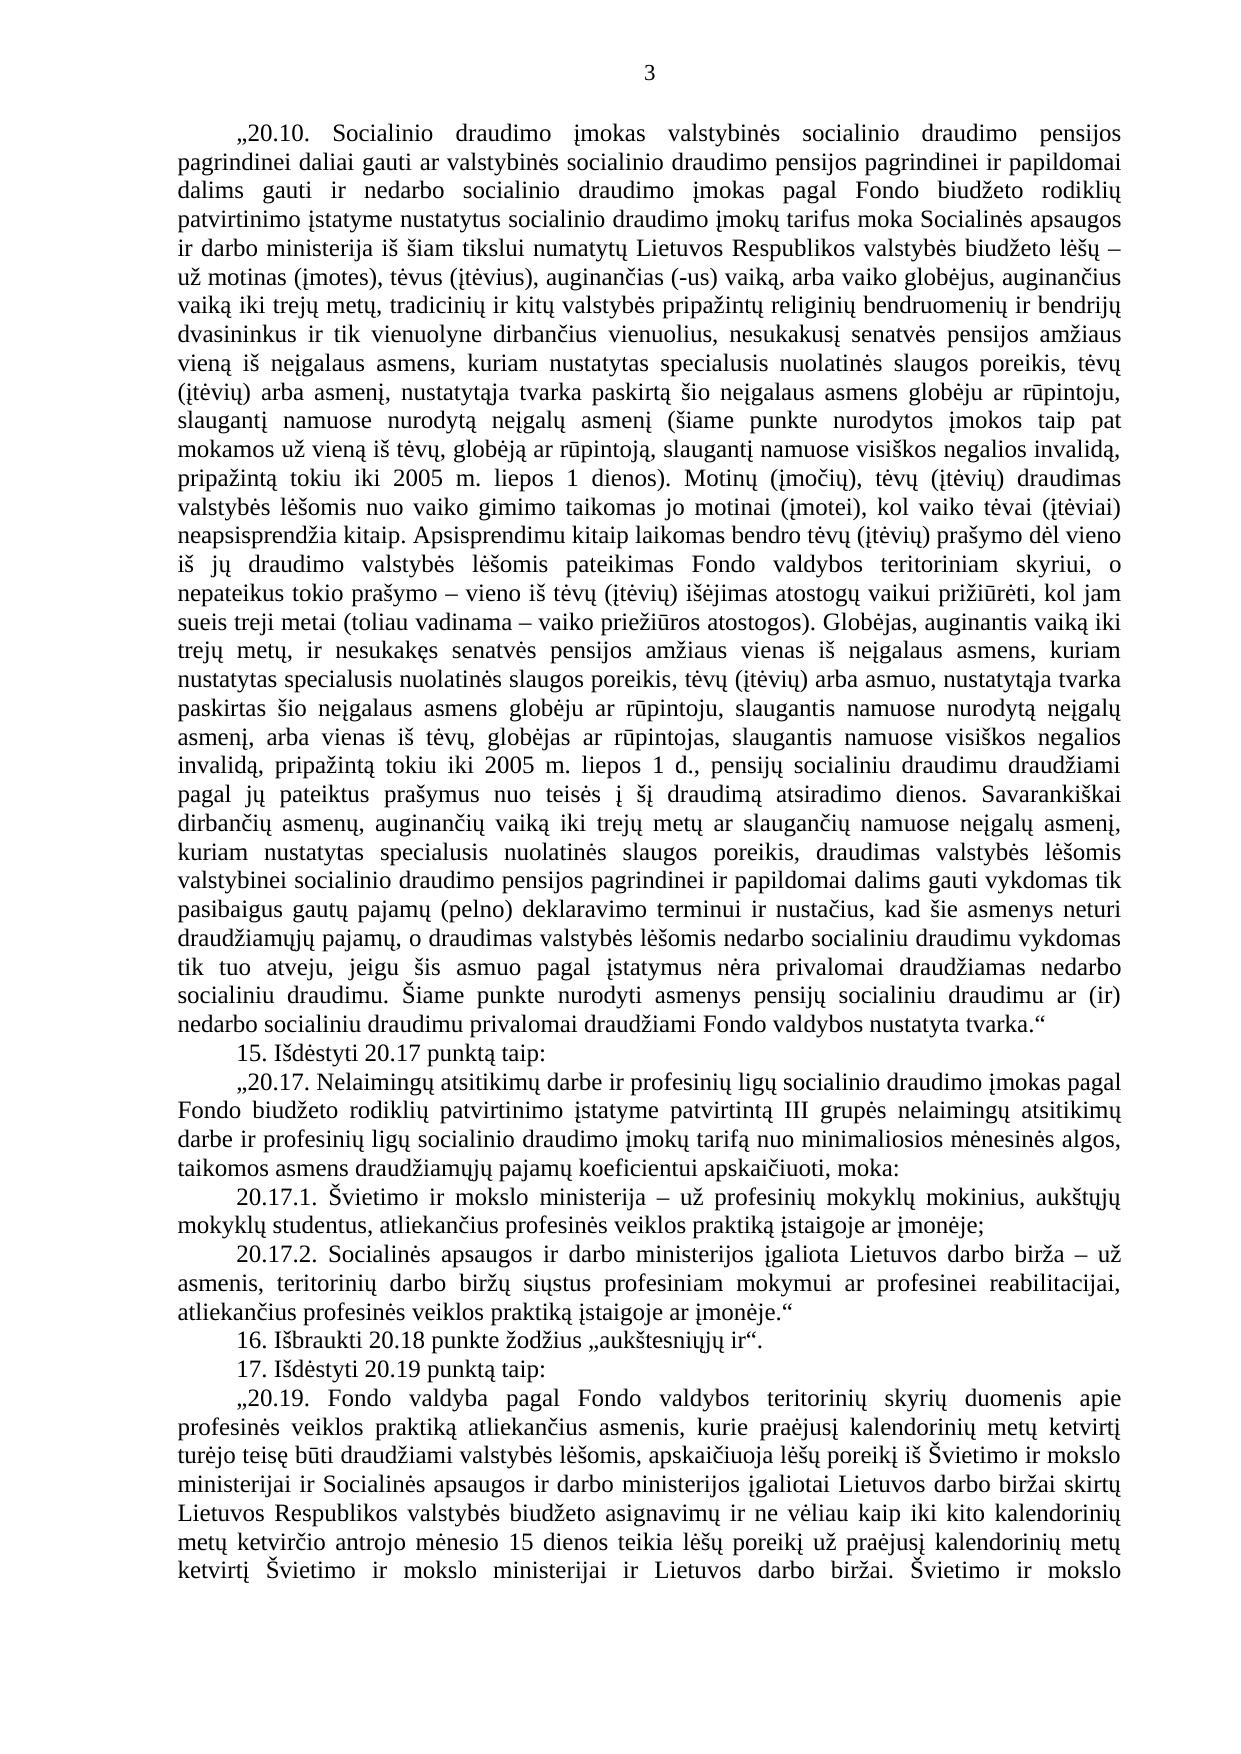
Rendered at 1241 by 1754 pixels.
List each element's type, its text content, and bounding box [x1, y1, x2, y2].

text „20.17. Nelaimingų atsitikimų darbe ir profesinių ligų socialinio draudimo įmokas pagal Fondo biudžeto rodiklių patvirtinimo įstatyme patvirtintą III grupės nelaimingų atsitikimų darbe ir profesinių ligų socialinio draudimo įmokų tarifą nuo minimaliosios mėnesinės algos, taikomos asmens draudžiamųjų pajamų koeficientui apskaičiuoti, moka: [177, 1067, 1122, 1182]
text 15. Išdėstyti 20.17 punktą taip: [177, 1038, 1122, 1067]
text 20.17.2. Socialinės apsaugos ir darbo ministerijos įgaliota Lietuvos darbo birža – už asmenis, teritorinių darbo biržų siųstus profesiniam mokymui ar profesinei reabilitacijai, atliekančius profesinės veiklos praktiką įstaigoje ar įmonėje.“ [177, 1239, 1122, 1326]
text 20.17.1. Švietimo ir mokslo ministerija – už profesinių mokyklų mokinius, aukštųjų mokyklų studentus, atliekančius profesinės veiklos praktiką įstaigoje ar įmonėje; [177, 1182, 1122, 1239]
text „20.10. Socialinio draudimo įmokas valstybinės socialinio draudimo pensijos pagrindinei daliai gauti ar valstybinės socialinio draudimo pensijos pagrindinei ir papildomai dalims gauti ir nedarbo socialinio draudimo įmokas pagal Fondo biudžeto rodiklių patvirtinimo įstatyme nustatytus socialinio draudimo įmokų tarifus moka Socialinės apsaugos ir darbo ministerija iš šiam tikslui numatytų Lietuvos Respublikos valstybės biudžeto lėšų – už motinas (įmotes), tėvus (įtėvius), auginančias (-us) vaiką, arba vaiko globėjus, auginančius vaiką iki trejų metų, tradicinių ir kitų valstybės pripažintų religinių bendruomenių ir bendrijų dvasininkus ir tik vienuolyne dirbančius vienuolius, nesukakusį senatvės pensijos amžiaus vieną iš neįgalaus asmens, kuriam nustatytas specialusis nuolatinės slaugos poreikis, tėvų (įtėvių) arba asmenį, nustatytąja tvarka paskirtą šio neįgalaus asmens globėju ar rūpintoju, slaugantį namuose nurodytą neįgalų asmenį (šiame punkte nurodytos įmokos taip pat mokamos už vieną iš tėvų, globėją ar rūpintoją, slaugantį namuose visiškos negalios invalidą, pripažintą tokiu iki 2005 m. liepos 1 dienos). Motinų (įmočių), tėvų (įtėvių) draudimas valstybės lėšomis nuo vaiko gimimo taikomas jo motinai (įmotei), kol vaiko tėvai (įtėviai) neapsisprendžia kitaip. Apsisprendimu kitaip laikomas bendro tėvų (įtėvių) prašymo dėl vieno iš jų draudimo valstybės lėšomis pateikimas Fondo valdybos teritoriniam skyriui, o nepateikus tokio prašymo – vieno iš tėvų (įtėvių) išėjimas atostogų vaikui prižiūrėti, kol jam sueis treji metai (toliau vadinama – vaiko priežiūros atostogos). Globėjas, auginantis vaiką iki trejų metų, ir nesukakęs senatvės pensijos amžiaus vienas iš neįgalaus asmens, kuriam nustatytas specialusis nuolatinės slaugos poreikis, tėvų (įtėvių) arba asmuo, nustatytąja tvarka paskirtas šio neįgalaus asmens globėju ar rūpintoju, slaugantis namuose nurodytą neįgalų asmenį, arba vienas iš tėvų, globėjas ar rūpintojas, slaugantis namuose visiškos negalios invalidą, pripažintą tokiu iki 2005 m. liepos 1 d., pensijų socialiniu draudimu draudžiami pagal jų pateiktus prašymus nuo teisės į šį draudimą atsiradimo dienos. Savarankiškai dirbančių asmenų, auginančių vaiką iki trejų metų ar slaugančių namuose neįgalų asmenį, kuriam nustatytas specialusis nuolatinės slaugos poreikis, draudimas valstybės lėšomis valstybinei socialinio draudimo pensijos pagrindinei ir papildomai dalims gauti vykdomas tik pasibaigus gautų pajamų (pelno) deklaravimo terminui ir nustačius, kad šie asmenys neturi draudžiamųjų pajamų, o draudimas valstybės lėšomis nedarbo socialiniu draudimu vykdomas tik tuo atveju, jeigu šis asmuo pagal įstatymus nėra privalomai draudžiamas nedarbo socialiniu draudimu. Šiame punkte nurodyti asmenys pensijų socialiniu draudimu ar (ir) nedarbo socialiniu draudimu privalomai draudžiami Fondo valdybos nustatyta tvarka.“ [177, 118, 1122, 1038]
text „20.19. Fondo valdyba pagal Fondo valdybos teritorinių skyrių duomenis apie profesinės veiklos praktiką atliekančius asmenis, kurie praėjusį kalendorinių metų ketvirtį turėjo teisę būti draudžiami valstybės lėšomis, apskaičiuoja lėšų poreikį iš Švietimo ir mokslo ministerijai ir Socialinės apsaugos ir darbo ministerijos įgaliotai Lietuvos darbo biržai skirtų Lietuvos Respublikos valstybės biudžeto asignavimų ir ne vėliau kaip iki kito kalendorinių metų ketvirčio antrojo mėnesio 15 dienos teikia lėšų poreikį už praėjusį kalendorinių metų ketvirtį Švietimo ir mokslo ministerijai ir Lietuvos darbo biržai. Švietimo ir mokslo [177, 1383, 1122, 1584]
text 16. Išbraukti 20.18 punkte žodžius „aukštesniųjų ir“. [177, 1326, 1122, 1354]
text 17. Išdėstyti 20.19 punktą taip: [177, 1354, 1122, 1383]
